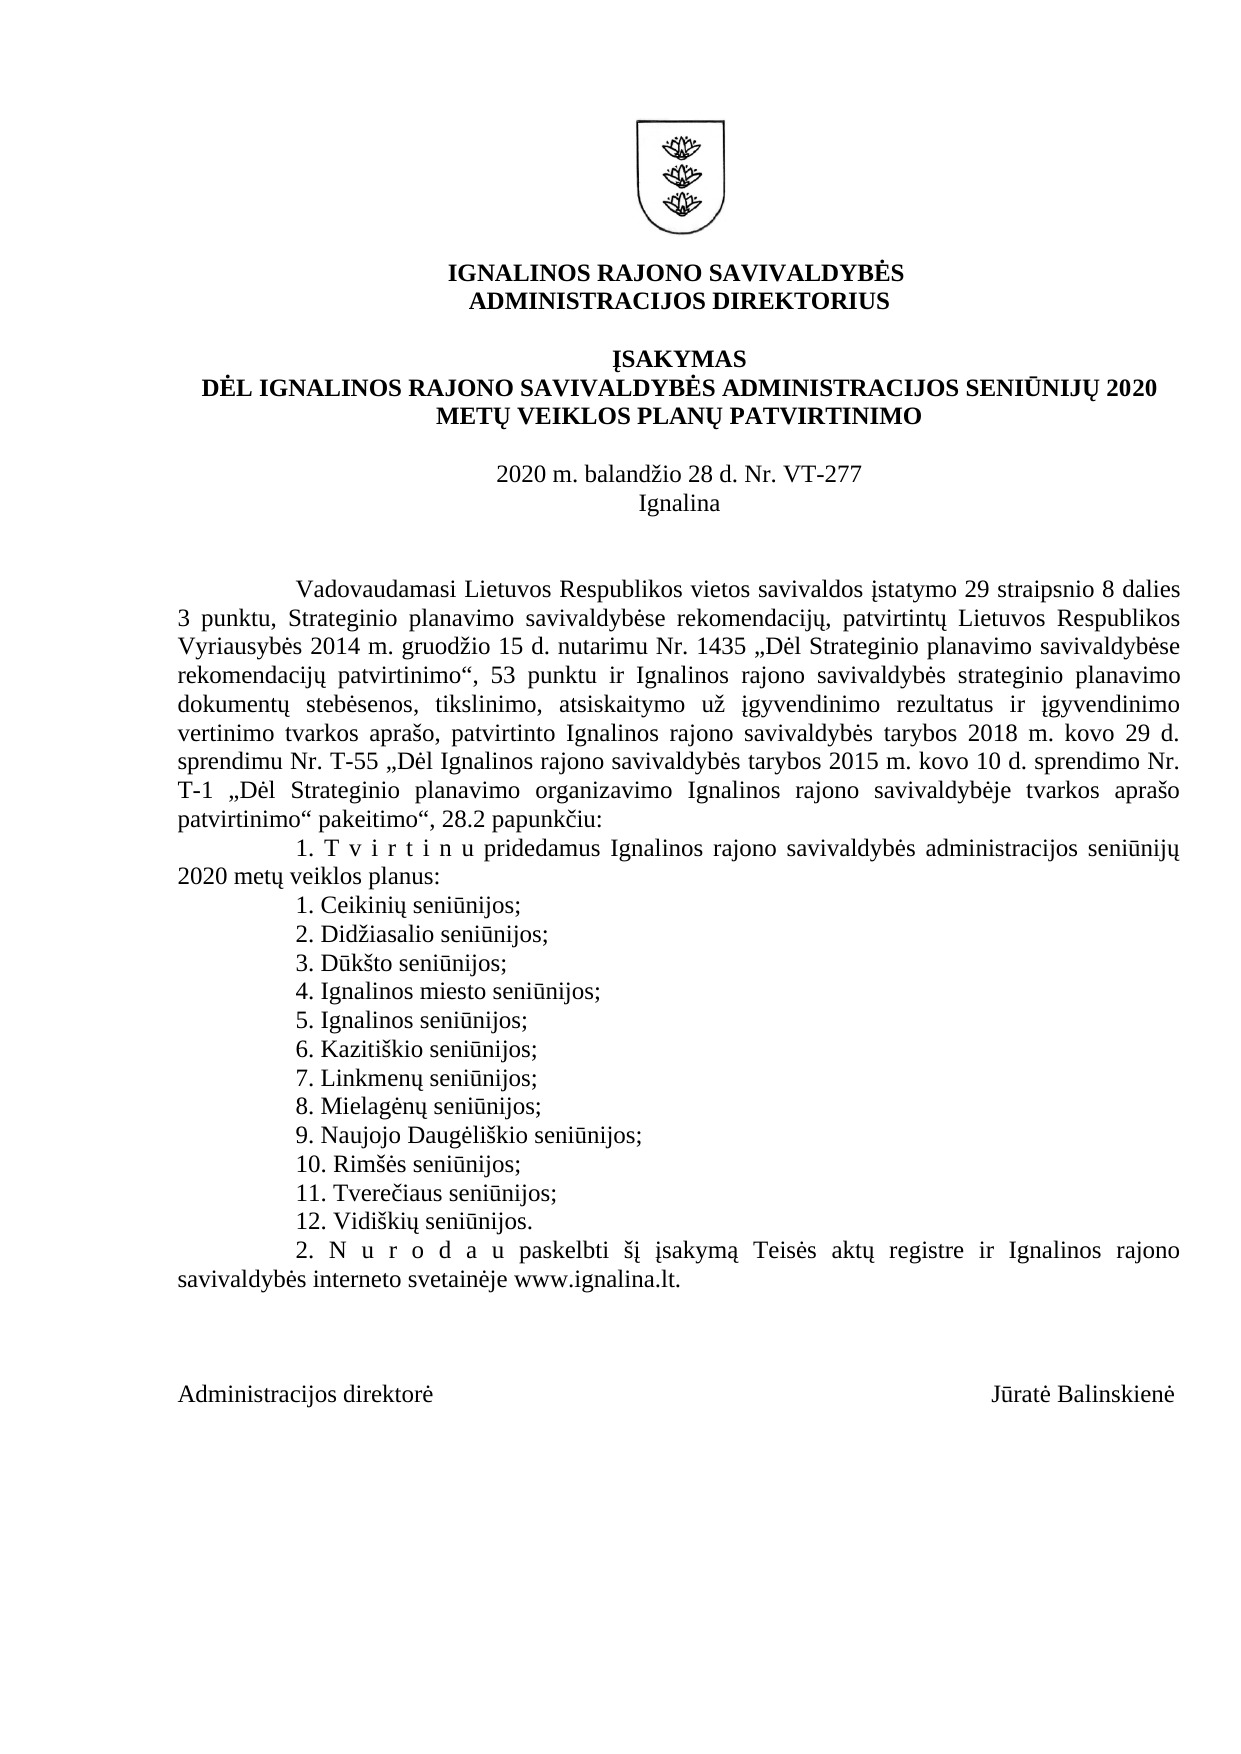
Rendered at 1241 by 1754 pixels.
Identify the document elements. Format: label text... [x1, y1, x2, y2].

text ADMINISTRACIJOS DIREKTORIUS [177, 286, 1181, 315]
text Ignalina [177, 488, 1181, 516]
text 10. Rimšės seniūnijos; [295, 1149, 1181, 1178]
text ĮSAKYMAS [177, 344, 1181, 373]
text 1. Ceikinių seniūnijos; [295, 890, 1181, 919]
text 2020 m. balandžio 28 d. Nr. VT-277 [177, 459, 1181, 488]
text 9. Naujojo Daugėliškio seniūnijos; [295, 1120, 1181, 1149]
text 6. Kazitiškio seniūnijos; [295, 1034, 1181, 1063]
text Administracijos direktorė Jūratė Balinskienė [177, 1379, 1181, 1408]
text 7. Linkmenų seniūnijos; [295, 1063, 1181, 1091]
text DĖL IGNALINOS RAJONO SAVIVALDYBĖS ADMINISTRACIJOS SENIŪNIJŲ 2020 METŲ VEIKLOS PLANŲ PATVIRTINIMO [177, 373, 1181, 430]
text 12. Vidiškių seniūnijos. [295, 1206, 1181, 1235]
text 8. Mielagėnų seniūnijos; [295, 1091, 1181, 1120]
text IGNALINOS RAJONO SAVIVALDYBĖS [177, 258, 1181, 286]
text 2. N u r o d a u paskelbti šį įsakymą Teisės aktų registre ir Ignalinos rajono savivaldybės interneto svetainėje www.ignalina.lt. [177, 1235, 1181, 1293]
text 5. Ignalinos seniūnijos; [295, 1005, 1181, 1034]
text 2. Didžiasalio seniūnijos; [295, 919, 1181, 948]
text Vadovaudamasi Lietuvos Respublikos vietos savivaldos įstatymo 29 straipsnio 8 dalies 3 punktu, Strateginio planavimo savivaldybėse rekomendacijų, patvirtintų Lietuvos Respublikos Vyriausybės 2014 m. gruodžio 15 d. nutarimu Nr. 1435 „Dėl Strateginio planavimo savivaldybėse rekomendacijų patvirtinimo“, 53 punktu ir Ignalinos rajono savivaldybės strateginio planavimo dokumentų stebėsenos, tikslinimo, atsiskaitymo už įgyvendinimo rezultatus ir įgyvendinimo vertinimo tvarkos aprašo, patvirtinto Ignalinos rajono savivaldybės tarybos 2018 m. kovo 29 d. sprendimu Nr. T-55 „Dėl Ignalinos rajono savivaldybės tarybos 2015 m. kovo 10 d. sprendimo Nr. T-1 „Dėl Strateginio planavimo organizavimo Ignalinos rajono savivaldybėje tvarkos aprašo patvirtinimo“ pakeitimo“, 28.2 papunkčiu: [177, 574, 1181, 833]
text 11. Tverečiaus seniūnijos; [295, 1178, 1181, 1206]
text 3. Dūkšto seniūnijos; [295, 948, 1181, 976]
text 1. T v i r t i n u pridedamus Ignalinos rajono savivaldybės administracijos seniūnijų 2020 metų veiklos planus: [177, 833, 1181, 890]
text 4. Ignalinos miesto seniūnijos; [295, 976, 1181, 1005]
